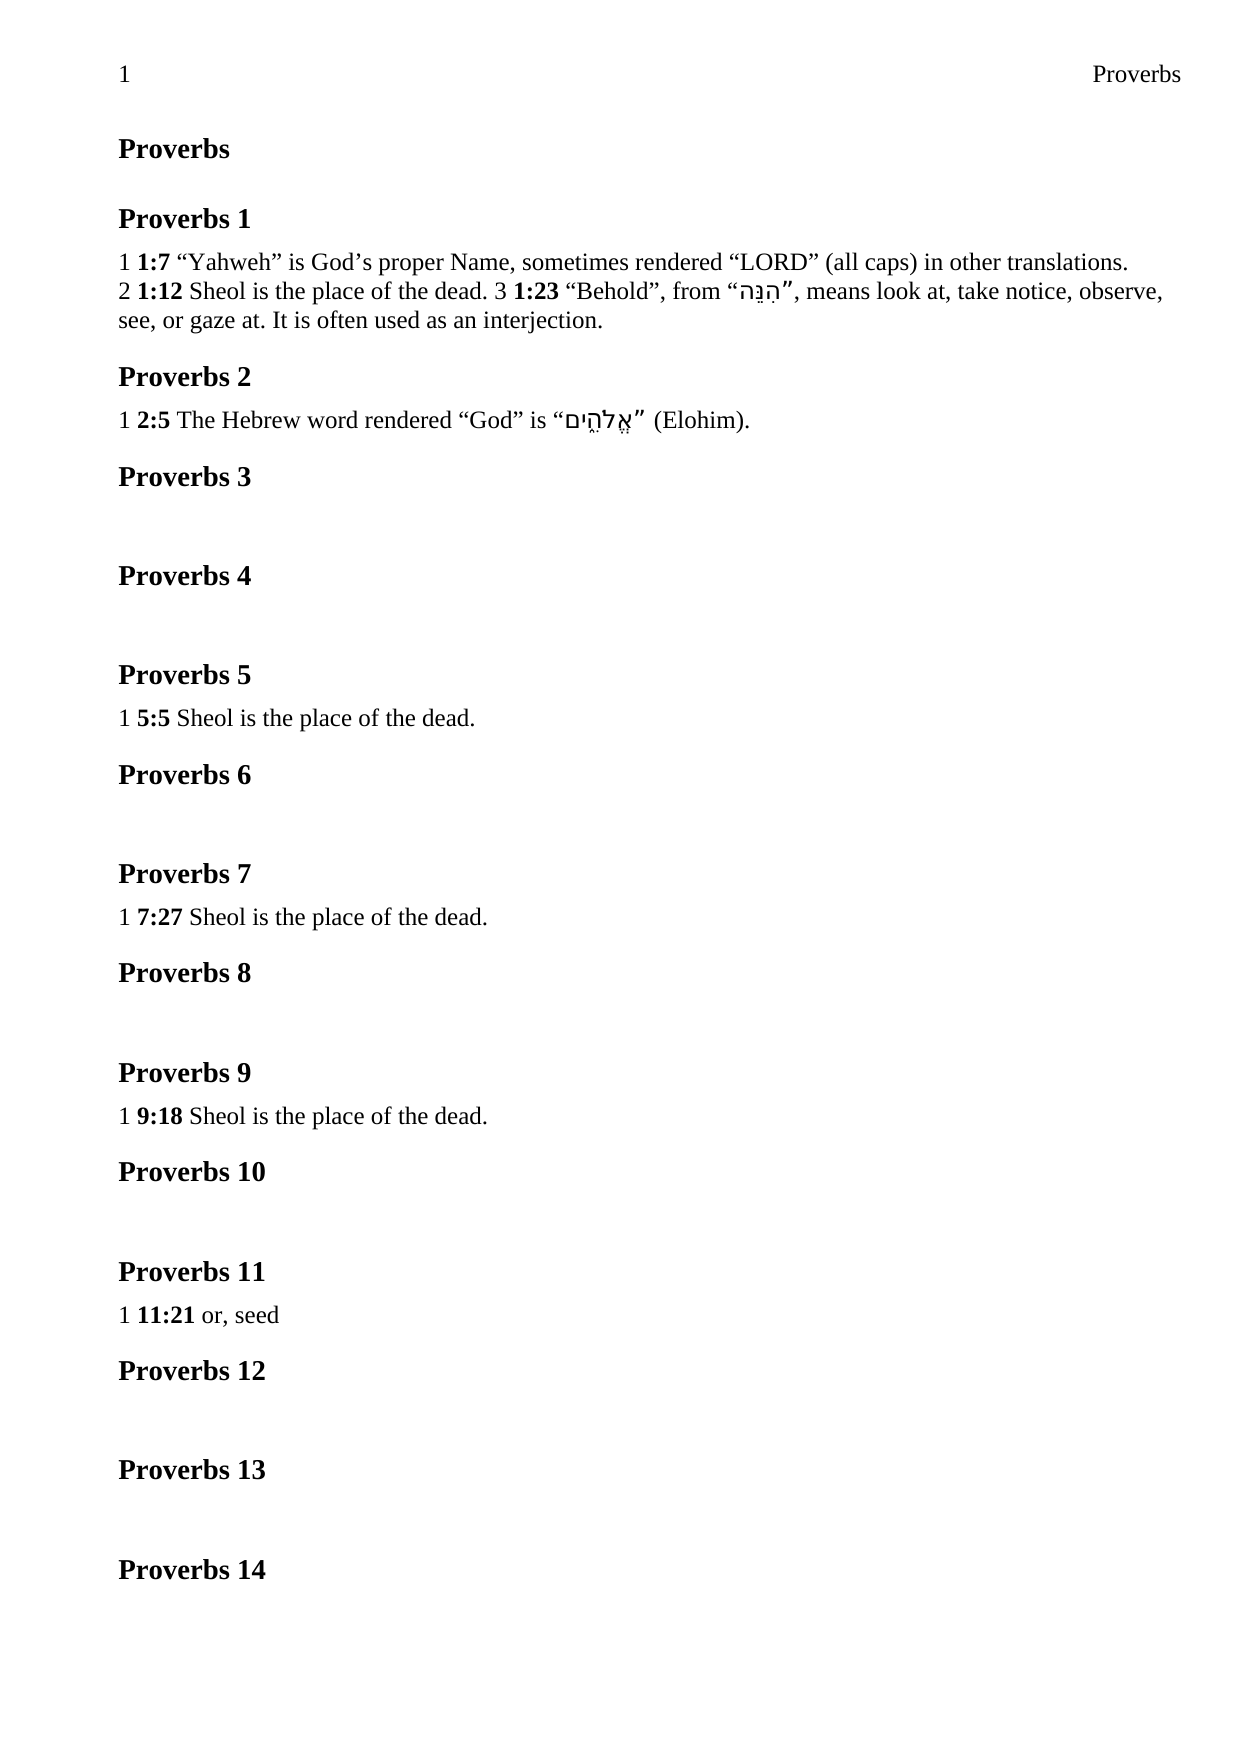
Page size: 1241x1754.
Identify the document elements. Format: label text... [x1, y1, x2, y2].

text 1 9:18 Sheol is the place of the dead. [118, 1101, 1181, 1130]
subtitle Proverbs 12 [118, 1353, 1181, 1387]
subtitle Proverbs 8 [118, 956, 1181, 989]
subtitle Proverbs 10 [118, 1155, 1181, 1188]
subtitle Proverbs 2 [118, 359, 1181, 392]
text 1 5:5 Sheol is the place of the dead. [118, 703, 1181, 732]
subtitle Proverbs 5 [118, 658, 1181, 691]
text 1 7:27 Sheol is the place of the dead. [118, 902, 1181, 931]
subtitle Proverbs [118, 131, 1181, 164]
subtitle Proverbs 6 [118, 757, 1181, 790]
subtitle Proverbs 9 [118, 1055, 1181, 1088]
subtitle Proverbs 13 [118, 1453, 1181, 1486]
text 1 1:7 “Yahweh” is God’s proper Name, sometimes rendered “LORD” (all caps) in other translations. 2 1:12 Sheol is the place of the dead. 3 1:23 “Behold”, from “הִנֵּה”, means look at, take notice, observe, see, or gaze at. It is often used as an interjection. [118, 247, 1181, 334]
subtitle Proverbs 14 [118, 1552, 1181, 1585]
subtitle Proverbs 1 [118, 202, 1181, 235]
subtitle Proverbs 3 [118, 459, 1181, 492]
subtitle Proverbs 7 [118, 857, 1181, 890]
subtitle Proverbs 4 [118, 558, 1181, 592]
text 1 2:5 The Hebrew word rendered “God” is “אֱלֹהִ֑ים” (Elohim). [118, 405, 1181, 434]
text 1 11:21 or, seed [118, 1300, 1181, 1328]
subtitle Proverbs 11 [118, 1254, 1181, 1287]
